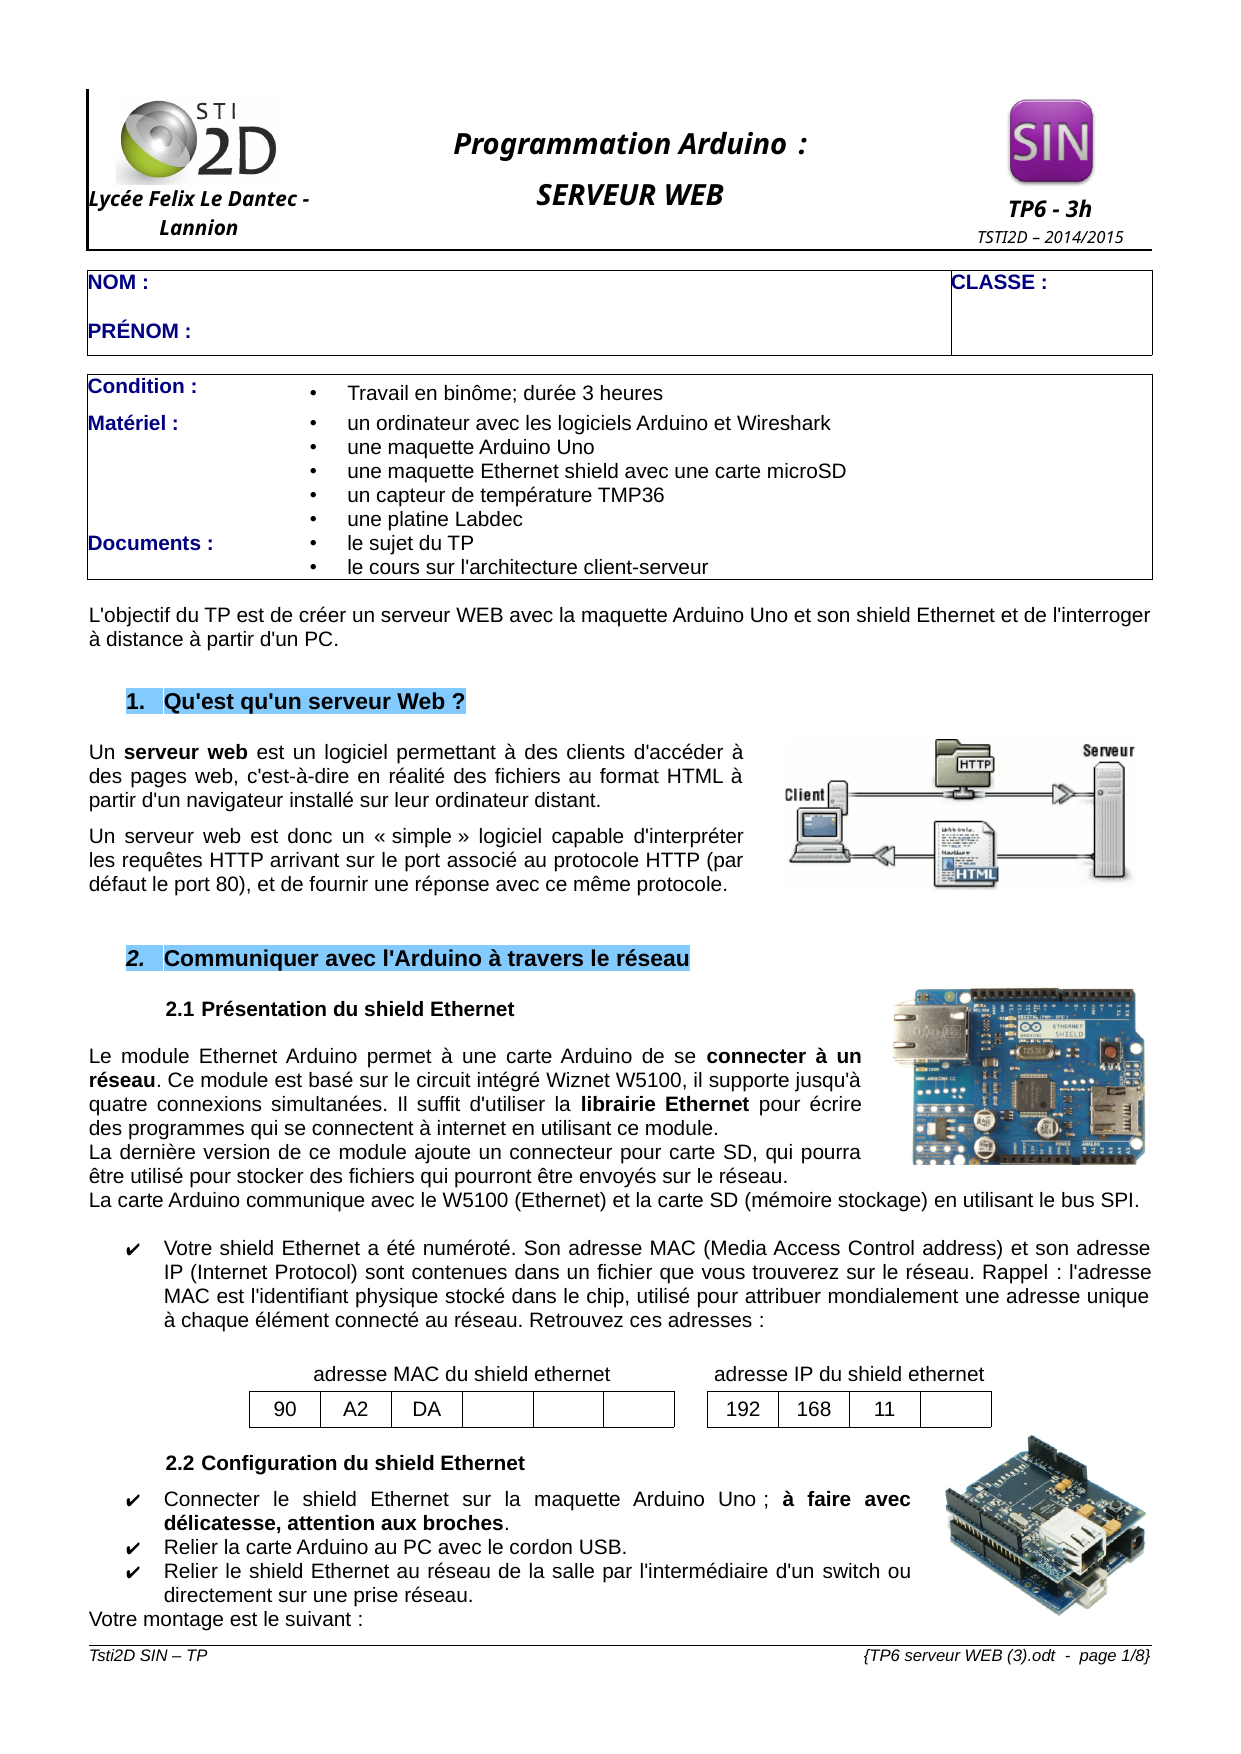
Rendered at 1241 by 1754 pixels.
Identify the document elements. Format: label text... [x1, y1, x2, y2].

table_header adresse IP du shield ethernet [708, 1356, 991, 1391]
text La dernière version de ce module ajoute un connecteur pour carte SD, qui pourra être utilisé pour stocker des fichiers qui pourront être envoyés sur le réseau. [88, 1140, 1152, 1188]
table_cell Documents : [88, 531, 272, 579]
table_cell 192 [708, 1392, 778, 1427]
table_cell [534, 1392, 603, 1427]
list Relier le shield Ethernet au réseau de la salle par l'intermédiaire d'un switch ou directement sur une prise réseau. [126, 1559, 940, 1607]
table_cell Matériel : [88, 411, 272, 531]
table_cell Condition : [88, 375, 272, 411]
table_cell DA [392, 1392, 462, 1427]
table_cell [921, 1392, 991, 1427]
table_cell [463, 1392, 533, 1427]
list Votre shield Ethernet a été numéroté. Son adresse MAC (Media Access Control address) et son adresse IP (Internet Protocol) sont contenues dans un fichier que vous trouverez sur le réseau. Rappel : l'adresse MAC est l'identifiant physique stocké dans le chip, utilisé pour attribuer mondialement une adresse unique à chaque élément connecté au réseau. Retrouvez ces adresses : [126, 1236, 1152, 1332]
picture [940, 1433, 1153, 1619]
table_cell le sujet du TP le cours sur l'architecture client-serveur [272, 531, 1152, 579]
table_cell CLASSE : [952, 271, 1152, 355]
subtitle Qu'est qu'un serveur Web ? [466, 688, 1152, 714]
list Connecter le shield Ethernet sur la maquette Arduino Uno ; à faire avec délicatesse, attention aux broches. [126, 1487, 940, 1535]
table_header adresse MAC du shield ethernet [249, 1356, 674, 1391]
text Votre montage est le suivant : [88, 1607, 1152, 1631]
list Relier la carte Arduino au PC avec le cordon USB. [126, 1535, 940, 1559]
table_cell [88, 251, 1152, 270]
picture [115, 96, 284, 185]
table_cell [88, 356, 1152, 374]
table_header TP6 - 3h [951, 89, 1152, 224]
text Un serveur web est donc un « simple » logiciel capable d'interpréter les requêtes HTTP arrivant sur le port associé au protocole HTTP (par défaut le port 80), et de fournir une réponse avec ce même protocole. [88, 824, 1152, 896]
list Présentation du shield Ethernet [165, 996, 891, 1020]
table_cell [604, 1392, 674, 1427]
picture [891, 986, 1148, 1170]
list Configuration du shield Ethernet [165, 1451, 940, 1475]
table_header Lycée Felix Le Dantec - Lannion [89, 89, 312, 249]
table_cell [675, 1391, 707, 1427]
table_cell TSTI2D – 2014/2015 [951, 224, 1152, 249]
table_cell 11 [850, 1392, 920, 1427]
table_cell Travail en binôme; durée 3 heures [272, 375, 1152, 411]
table_header Programmation Arduino : SERVEUR WEB [313, 89, 951, 249]
text L'objectif du TP est de créer un serveur WEB avec la maquette Arduino Uno et son shield Ethernet et de l'interroger à distance à partir d'un PC. [88, 603, 1152, 651]
subtitle Communiquer avec l'Arduino à travers le réseau [126, 944, 1152, 971]
table_cell A2 [321, 1392, 391, 1427]
picture [998, 88, 1104, 193]
text La carte Arduino communique avec le W5100 (Ethernet) et la carte SD (mémoire stockage) en utilisant le bus SPI. [88, 1188, 1152, 1212]
picture [785, 739, 1137, 891]
table_cell 90 [250, 1392, 320, 1427]
text Le module Ethernet Arduino permet à une carte Arduino de se connecter à un réseau. Ce module est basé sur le circuit intégré Wiznet W5100, il supporte jusqu'à quatre connexions simultanées. Il suffit d'utiliser la librairie Ethernet pour écrire des programmes qui se connectent à internet en utilisant ce module. [88, 1044, 891, 1140]
table_cell un ordinateur avec les logiciels Arduino et Wireshark une maquette Arduino Uno une maquette Ethernet shield avec une carte microSD un capteur de température TMP36 une platine Labdec [272, 411, 1152, 531]
text Un serveur web est un logiciel permettant à des clients d'accéder à des pages web, c'est-à-dire en réalité des fichiers au format HTML à partir d'un navigateur installé sur leur ordinateur distant. [88, 739, 785, 811]
table_header [674, 1356, 707, 1391]
table_cell 168 [779, 1392, 849, 1427]
table_cell NOM : PRÉNOM : [88, 271, 951, 355]
